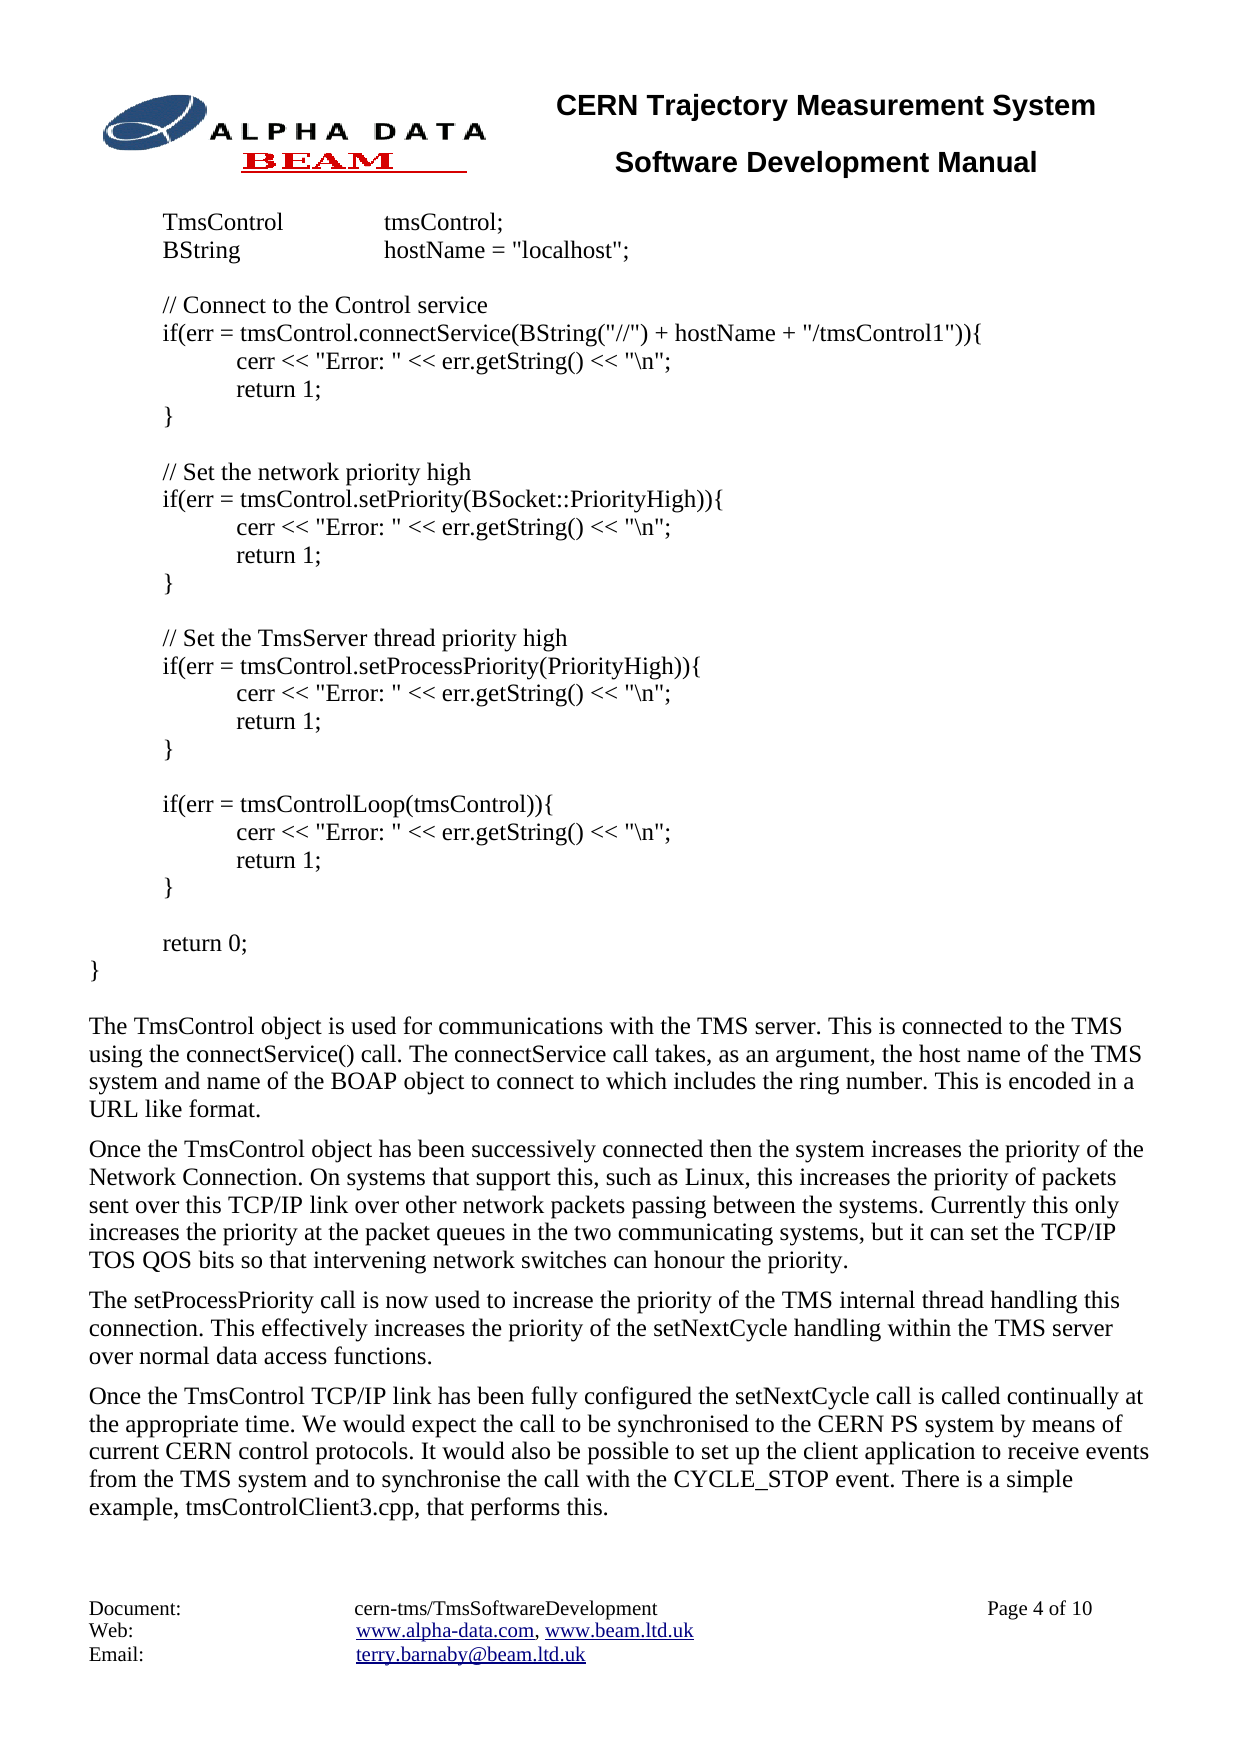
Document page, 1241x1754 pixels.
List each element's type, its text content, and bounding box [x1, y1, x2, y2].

text Once the TmsControl object has been successively connected then the system increases the priority of the Network Connection. On systems that support this, such as Linux, this increases the priority of packets sent over this TCP/IP link over other network packets passing between the systems. Currently this only increases the priority at the packet queues in the two communicating systems, but it can set the TCP/IP TOS QOS bits so that intervening network switches can honour the priority. [88, 1135, 1152, 1274]
text } [88, 402, 1152, 430]
text return 0; [88, 929, 1152, 957]
text Once the TmsControl TCP/IP link has been fully configured the setNextCycle call is called continually at the appropriate time. We would expect the call to be synchronised to the CERN PS system by means of current CERN control protocols. It would also be possible to set up the client application to receive events from the TMS system and to synchronise the call with the CYCLE_STOP event. There is a simple example, tmsControlClient3.cpp, that performs this. [88, 1382, 1152, 1521]
text // Set the network priority high [88, 458, 1152, 486]
picture [88, 88, 502, 179]
text cerr << "Error: " << err.getString() << "\n"; [88, 818, 1152, 846]
text The TmsControl object is used for communications with the TMS server. This is connected to the TMS using the connectService() call. The connectService call takes, as an argument, the host name of the TMS system and name of the BOAP object to connect to which includes the ring number. This is encoded in a URL like format. [88, 1012, 1152, 1123]
text The setProcessPriority call is now used to increase the priority of the TMS internal thread handling this connection. This effectively increases the priority of the setNextCycle handling within the TMS server over normal data access functions. [88, 1286, 1152, 1369]
text if(err = tmsControl.setProcessPriority(PriorityHigh)){ [88, 652, 1152, 679]
text if(err = tmsControlLoop(tmsControl)){ [88, 790, 1152, 818]
text return 1; [88, 375, 1152, 402]
text } [88, 873, 1152, 901]
text // Connect to the Control service [88, 292, 1152, 319]
text } [88, 569, 1152, 596]
text if(err = tmsControl.setPriority(BSocket::PriorityHigh)){ [88, 486, 1152, 513]
text return 1; [88, 846, 1152, 873]
text if(err = tmsControl.connectService(BString("//") + hostName + "/tmsControl1")){ [88, 319, 1152, 347]
text cerr << "Error: " << err.getString() << "\n"; [88, 347, 1152, 375]
text } [88, 735, 1152, 763]
text TmsControl tmsControl; [88, 208, 1152, 236]
text return 1; [88, 541, 1152, 569]
text cerr << "Error: " << err.getString() << "\n"; [88, 513, 1152, 541]
text BString hostName = "localhost"; [88, 236, 1152, 264]
text cerr << "Error: " << err.getString() << "\n"; [88, 679, 1152, 707]
text // Set the TmsServer thread priority high [88, 624, 1152, 652]
text } [88, 957, 1152, 984]
text return 1; [88, 707, 1152, 735]
